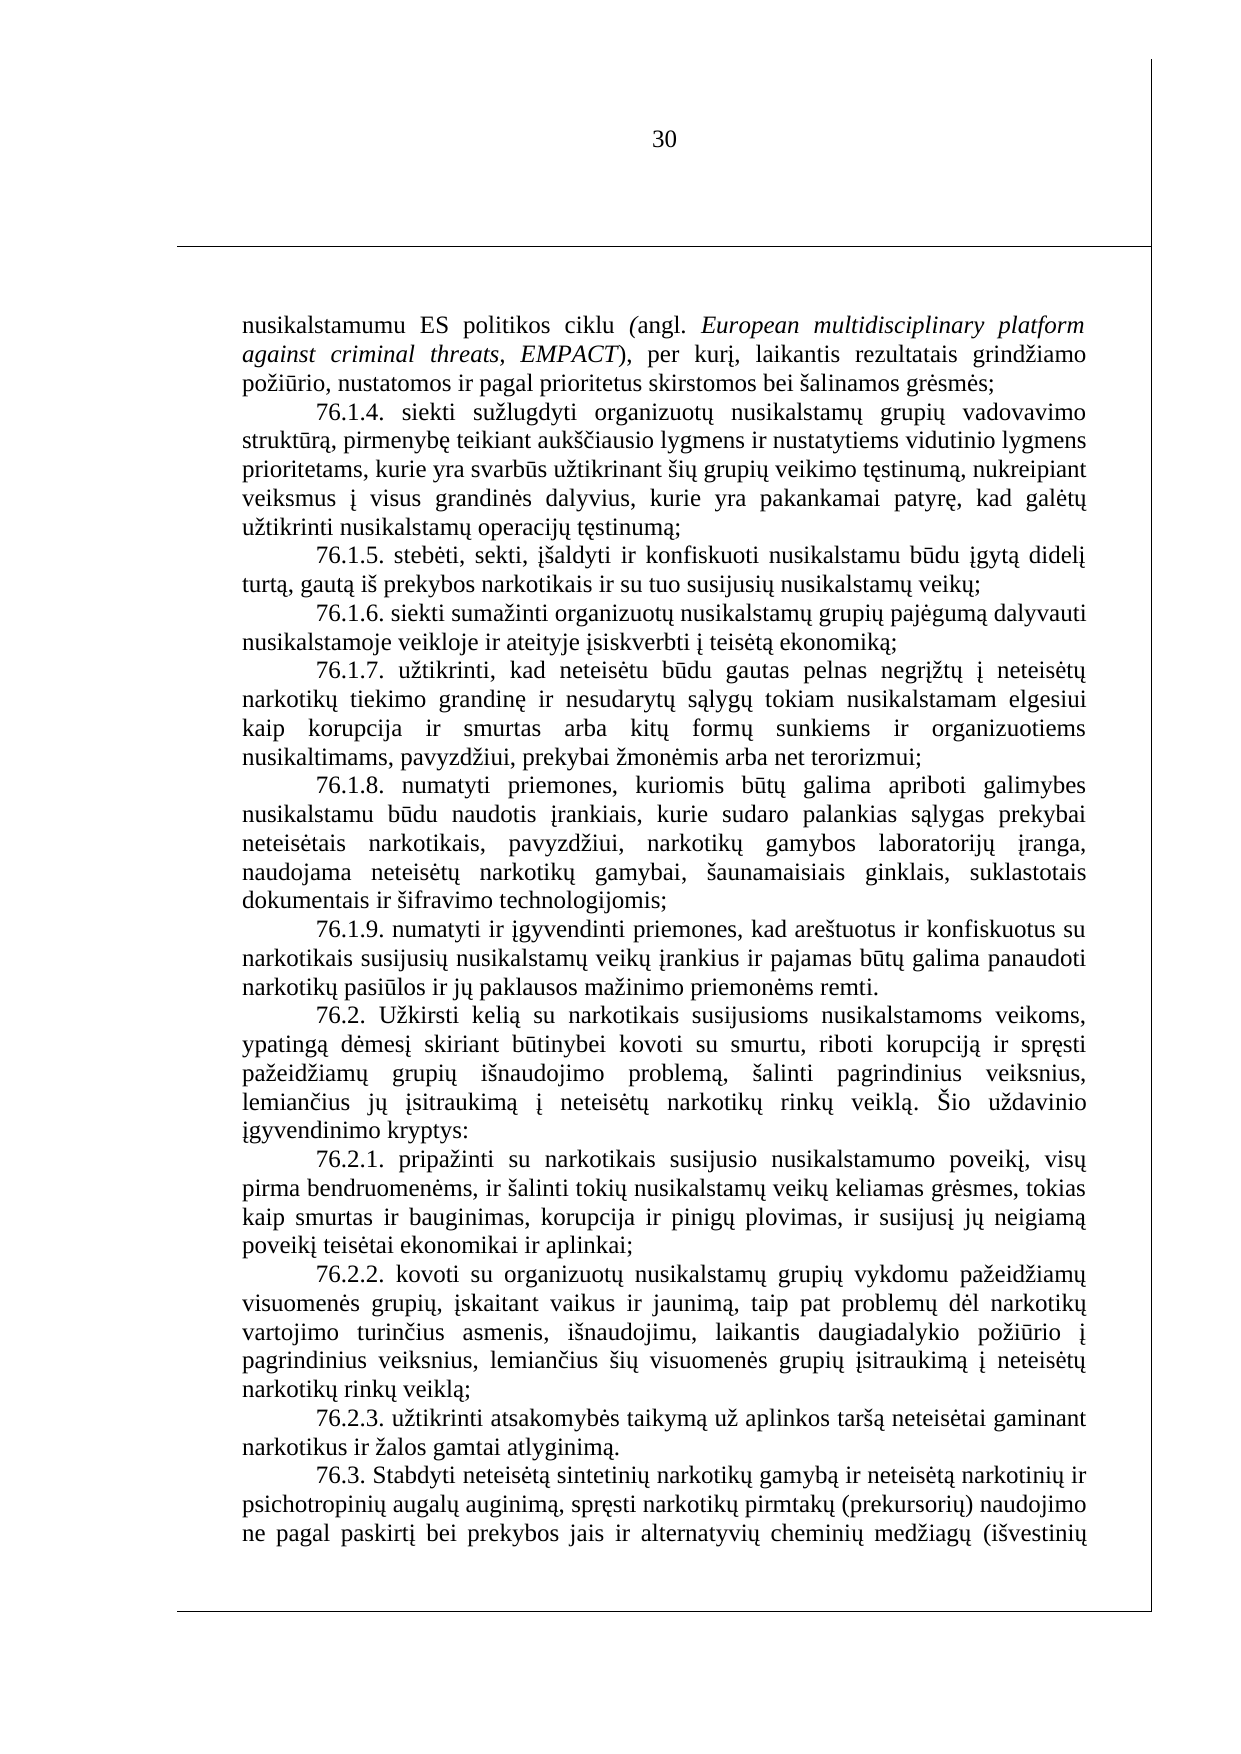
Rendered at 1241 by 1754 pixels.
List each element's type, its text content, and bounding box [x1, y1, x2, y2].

text 76.1.9. numatyti ir įgyvendinti priemones, kad areštuotus ir konfiskuotus su narkotikais susijusių nusikalstamų veikų įrankius ir pajamas būtų galima panaudoti narkotikų pasiūlos ir jų paklausos mažinimo priemonėms remti. [177, 914, 1151, 1000]
text 76.2.3. užtikrinti atsakomybės taikymą už aplinkos taršą neteisėtai gaminant narkotikus ir žalos gamtai atlyginimą. [177, 1403, 1151, 1460]
text 76.1.4. siekti sužlugdyti organizuotų nusikalstamų grupių vadovavimo struktūrą, pirmenybę teikiant aukščiausio lygmens ir nustatytiems vidutinio lygmens prioritetams, kurie yra svarbūs užtikrinant šių grupių veikimo tęstinumą, nukreipiant veiksmus į visus grandinės dalyvius, kurie yra pakankamai patyrę, kad galėtų užtikrinti nusikalstamų operacijų tęstinumą; [177, 397, 1151, 540]
text 76.1.8. numatyti priemones, kuriomis būtų galima apriboti galimybes nusikalstamu būdu naudotis įrankiais, kurie sudaro palankias sąlygas prekybai neteisėtais narkotikais, pavyzdžiui, narkotikų gamybos laboratorijų įranga, naudojama neteisėtų narkotikų gamybai, šaunamaisiais ginklais, suklastotais dokumentais ir šifravimo technologijomis; [177, 770, 1151, 914]
text 76.3. Stabdyti neteisėtą sintetinių narkotikų gamybą ir neteisėtą narkotinių ir psichotropinių augalų auginimą, spręsti narkotikų pirmtakų (prekursorių) naudojimo ne pagal paskirtį bei prekybos jais ir alternatyvių cheminių medžiagų (išvestinių [177, 1460, 1151, 1611]
text 76.2. Užkirsti kelią su narkotikais susijusioms nusikalstamoms veikoms, ypatingą dėmesį skiriant būtinybei kovoti su smurtu, riboti korupciją ir spręsti pažeidžiamų grupių išnaudojimo problemą, šalinti pagrindinius veiksnius, lemiančius jų įsitraukimą į neteisėtų narkotikų rinkų veiklą. Šio uždavinio įgyvendinimo kryptys: [177, 1000, 1151, 1144]
text 76.2.2. kovoti su organizuotų nusikalstamų grupių vykdomu pažeidžiamų visuomenės grupių, įskaitant vaikus ir jaunimą, taip pat problemų dėl narkotikų vartojimo turinčius asmenis, išnaudojimu, laikantis daugiadalykio požiūrio į pagrindinius veiksnius, lemiančius šių visuomenės grupių įsitraukimą į neteisėtų narkotikų rinkų veiklą; [177, 1259, 1151, 1403]
text 76.2.1. pripažinti su narkotikais susijusio nusikalstamumo poveikį, visų pirma bendruomenėms, ir šalinti tokių nusikalstamų veikų keliamas grėsmes, tokias kaip smurtas ir bauginimas, korupcija ir pinigų plovimas, ir susijusį jų neigiamą poveikį teisėtai ekonomikai ir aplinkai; [177, 1144, 1151, 1259]
text 76.1.6. siekti sumažinti organizuotų nusikalstamų grupių pajėgumą dalyvauti nusikalstamoje veikloje ir ateityje įsiskverbti į teisėtą ekonomiką; [177, 598, 1151, 655]
text nusikalstamumu ES politikos ciklu (angl. European multidisciplinary platform against criminal threats, EMPACT), per kurį, laikantis rezultatais grindžiamo požiūrio, nustatomos ir pagal prioritetus skirstomos bei šalinamos grėsmės; [177, 246, 1151, 397]
text 76.1.5. stebėti, sekti, įšaldyti ir konfiskuoti nusikalstamu būdu įgytą didelį turtą, gautą iš prekybos narkotikais ir su tuo susijusių nusikalstamų veikų; [177, 540, 1151, 598]
text 76.1.7. užtikrinti, kad neteisėtu būdu gautas pelnas negrįžtų į neteisėtų narkotikų tiekimo grandinę ir nesudarytų sąlygų tokiam nusikalstamam elgesiui kaip korupcija ir smurtas arba kitų formų sunkiems ir organizuotiems nusikaltimams, pavyzdžiui, prekybai žmonėmis arba net terorizmui; [177, 655, 1151, 770]
